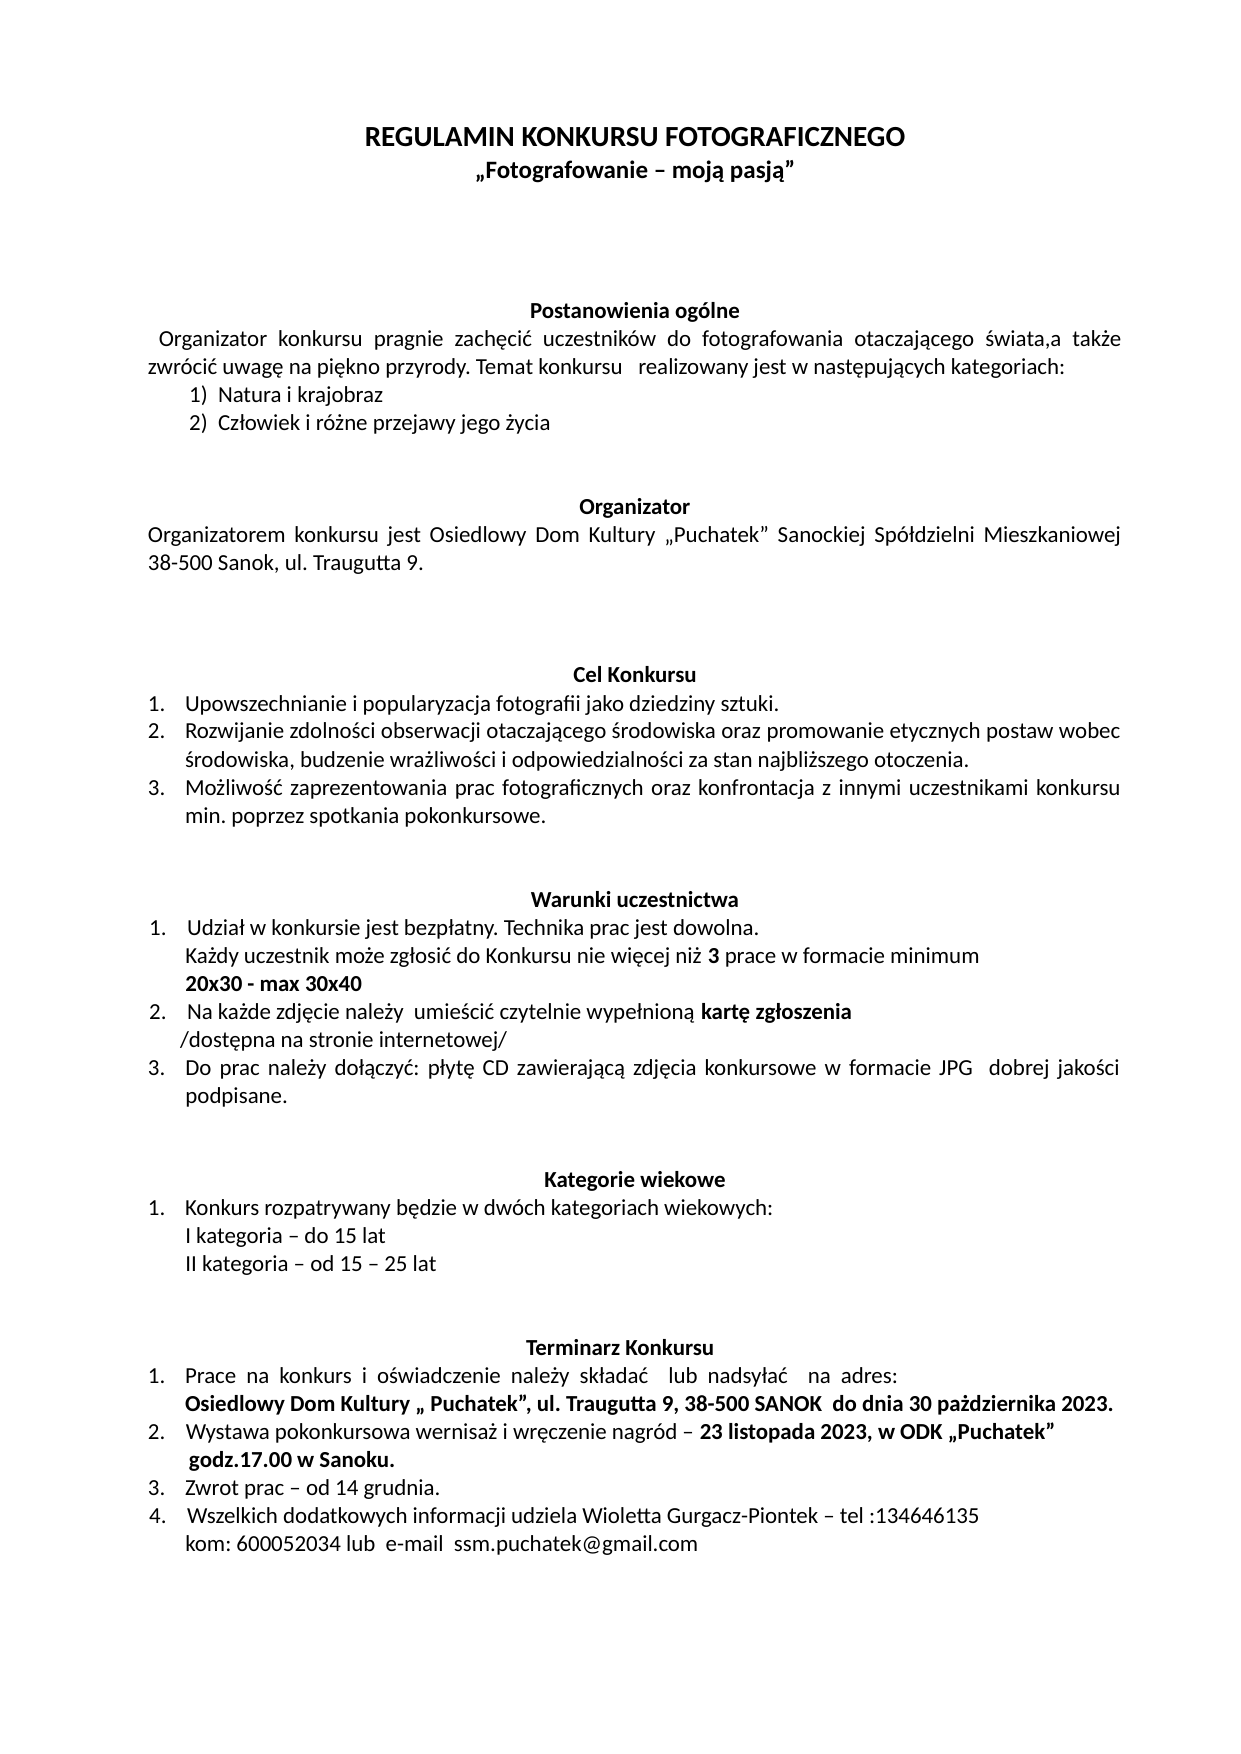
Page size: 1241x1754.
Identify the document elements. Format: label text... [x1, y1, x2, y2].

text 3. Do prac należy dołączyć: płytę CD zawierającą zdjęcia konkursowe w formacie JPG dobrej jakości podpisane. [148, 1053, 1122, 1109]
list 2. Wystawa pokonkursowa wernisaż i wręczenie nagród – 23 listopada 2023, w ODK „Puchatek” [148, 1417, 1122, 1445]
text 1) Natura i krajobraz [189, 380, 1122, 408]
text 3. Zwrot prac – od 14 grudnia. [148, 1473, 1122, 1501]
text Cel Konkursu [148, 661, 1122, 689]
text Kategorie wiekowe [148, 1165, 1122, 1193]
text Organizatorem konkursu jest Osiedlowy Dom Kultury „Puchatek” Sanockiej Spółdzielni Mieszkaniowej 38-500 Sanok, ul. Traugutta 9. [148, 521, 1122, 577]
list Każdy uczestnik może zgłosić do Konkursu nie więcej niż 3 prace w formacie minimum [148, 941, 1122, 969]
text Terminarz Konkursu [118, 1333, 1122, 1361]
list kom: 600052034 lub e-mail ssm.puchatek@gmail.com [118, 1529, 1122, 1557]
text 2) Człowiek i różne przejawy jego życia [189, 408, 1122, 436]
text I kategoria – do 15 lat II kategoria – od 15 – 25 lat [185, 1221, 1122, 1277]
text Postanowienia ogólne [148, 296, 1122, 324]
text Warunki uczestnictwa [148, 885, 1122, 913]
text 1. Udział w konkursie jest bezpłatny. Technika prac jest dowolna. [118, 913, 1122, 941]
text 2. Rozwijanie zdolności obserwacji otaczającego środowiska oraz promowanie etycznych postaw wobec środowiska, budzenie wrażliwości i odpowiedzialności za stan najbliższego otoczenia. [148, 717, 1122, 773]
text 1. Prace na konkurs i oświadczenie należy składać lub nadsyłać na adres: Osiedlowy Dom Kultury „ Puchatek”, ul. Traugutta 9, 38-500 SANOK do dnia 30 pażdziernika 2023. [148, 1361, 1122, 1417]
list godz.17.00 w Sanoku. [148, 1445, 1122, 1473]
text Regulamin konkursu fotograficznego [148, 118, 1122, 154]
text 3. Możliwość zaprezentowania prac fotograficznych oraz konfrontacja z innymi uczestnikami konkursu min. poprzez spotkania pokonkursowe. [148, 773, 1122, 829]
text „Fotografowanie – moją pasją” [148, 154, 1122, 184]
list 2. Na każde zdjęcie należy umieścić czytelnie wypełnioną kartę zgłoszenia [118, 997, 1122, 1025]
list /dostępna na stronie internetowej/ [118, 1025, 1122, 1053]
list 4. Wszelkich dodatkowych informacji udziela Wioletta Gurgacz-Piontek – tel :134646135 [118, 1501, 1122, 1529]
text 1. Konkurs rozpatrywany będzie w dwóch kategoriach wiekowych: [148, 1193, 1122, 1221]
text Organizator [148, 492, 1122, 521]
list 20x30 - max 30x40 [148, 969, 1122, 997]
text 1. Upowszechnianie i popularyzacja fotografii jako dziedziny sztuki. [148, 689, 1122, 717]
text Organizator konkursu pragnie zachęcić uczestników do fotografowania otaczającego świata,a także zwrócić uwagę na piękno przyrody. Temat konkursu realizowany jest w następujących kategoriach: [148, 324, 1122, 380]
